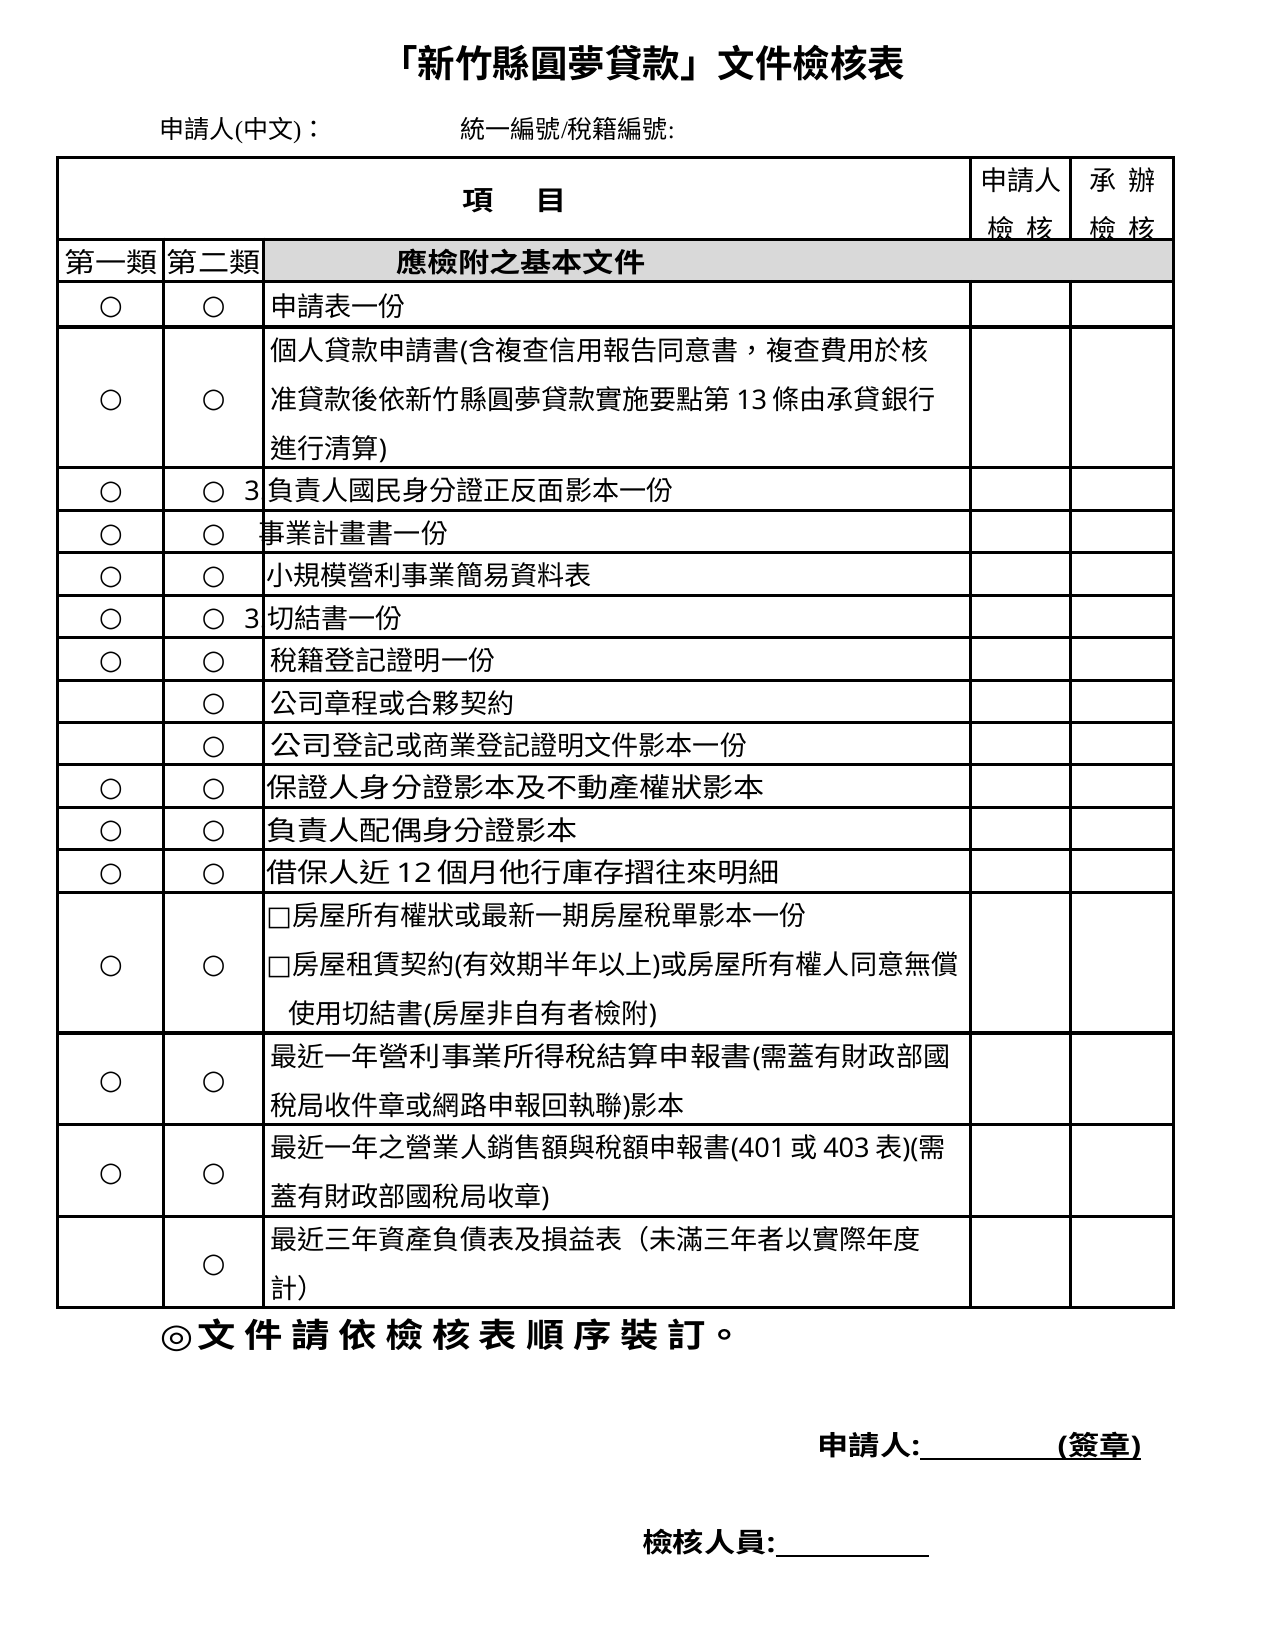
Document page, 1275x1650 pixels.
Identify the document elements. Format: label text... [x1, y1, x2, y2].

table_cell [1072, 1126, 1172, 1215]
table_cell ○ [165, 512, 262, 551]
table_cell [972, 512, 1069, 551]
table_cell [972, 554, 1069, 593]
table_header 承 辦 檢 核 [1072, 159, 1172, 237]
table_cell ○ [165, 809, 262, 848]
table_cell ○ [165, 851, 262, 891]
table_cell ○ [59, 329, 162, 466]
table_cell ○ [59, 554, 162, 593]
table_cell [972, 809, 1069, 848]
table_cell [1072, 329, 1172, 466]
table_cell [1072, 851, 1172, 891]
text 申請人(中文)： 統一編號/稅籍編號: [159, 109, 1125, 145]
table_cell ○ [59, 639, 162, 678]
table_cell ○ [165, 682, 262, 721]
table_cell [972, 469, 1069, 509]
table_cell 申請表一份 [265, 283, 969, 325]
table_cell ○ [59, 283, 162, 325]
table_cell [1072, 554, 1172, 593]
list 文 件 請 依 檢 核 表 順 序 裝 訂。 [159, 1309, 1125, 1358]
table_cell [1072, 766, 1172, 806]
table_cell 應檢附之基本文件 [265, 241, 1172, 280]
table_cell ○ [165, 329, 262, 466]
table_cell 第二類 [165, 241, 262, 280]
table_cell 個人貸款申請書(含複查信用報告同意書，複查費用於核准貸款後依新竹縣圓夢貸款實施要點第13條由承貸銀行進行清算) [265, 329, 969, 466]
table_cell ○ [165, 1126, 262, 1215]
table_cell [59, 724, 162, 763]
table_cell [59, 682, 162, 721]
table_cell [1072, 469, 1172, 509]
table_cell ○ [165, 283, 262, 325]
table_cell 最近一年營利事業所得稅結算申報書(需蓋有財政部國稅局收件章或網路申報回執聯)影本 [265, 1035, 969, 1123]
table_cell 負責人配偶身分證影本 [265, 809, 969, 848]
table_cell ○ [59, 469, 162, 509]
table_cell [972, 597, 1069, 636]
table_cell [1072, 682, 1172, 721]
table_cell [972, 682, 1069, 721]
table_cell ○ [59, 512, 162, 551]
table_cell ○ [59, 1035, 162, 1123]
table_cell ○ [165, 1218, 262, 1306]
table_cell [972, 283, 1069, 325]
table_cell 3.負責人國民身分證正反面影本一份 [265, 469, 969, 509]
table_cell [972, 329, 1069, 466]
table_header 項 目 [59, 159, 969, 237]
table_cell [972, 1218, 1069, 1306]
table_cell [972, 766, 1069, 806]
table_cell ○ [165, 639, 262, 678]
table_cell [1072, 724, 1172, 763]
table_cell ○ [165, 554, 262, 593]
table_cell [972, 639, 1069, 678]
table_cell ○ [59, 597, 162, 636]
table_cell 第一類 [59, 241, 162, 280]
table_cell [1072, 894, 1172, 1031]
table_cell 最近三年資產負債表及損益表（未滿三年者以實際年度計） [265, 1218, 969, 1306]
table_cell 借保人近12個月他行庫存摺往來明細 [265, 851, 969, 891]
table_cell [1072, 597, 1172, 636]
table_cell [972, 851, 1069, 891]
table_cell [972, 724, 1069, 763]
table_cell □房屋所有權狀或最新一期房屋稅單影本一份 □房屋租賃契約(有效期半年以上)或房屋所有權人同意無償使用切結書(房屋非自有者檢附) [265, 894, 969, 1031]
table_cell 小規模營利事業簡易資料表 [265, 554, 969, 593]
table_cell ○ [165, 894, 262, 1031]
table_cell 稅籍登記證明一份 [265, 639, 969, 678]
text 「新竹縣圓夢貸款」文件檢核表 [159, 34, 1125, 88]
table_cell [1072, 1218, 1172, 1306]
table_cell ○ [165, 724, 262, 763]
table_cell 最近一年之營業人銷售額與稅額申報書(401或403表)(需蓋有財政部國稅局收章) [265, 1126, 969, 1215]
table_cell ○ [59, 894, 162, 1031]
table_cell 公司章程或合夥契約 [265, 682, 969, 721]
table_cell ○ [165, 766, 262, 806]
table_header 申請人 檢 核 [972, 159, 1069, 237]
table_cell 3.切結書一份 [265, 597, 969, 636]
table_cell ○ [165, 597, 262, 636]
table_cell [1072, 512, 1172, 551]
table_cell 公司登記或商業登記證明文件影本一份 [265, 724, 969, 763]
table_cell 保證人身分證影本及不動產權狀影本 [265, 766, 969, 806]
table_cell ○ [59, 766, 162, 806]
text 申請人: (簽章) [159, 1424, 1141, 1463]
table_cell ○ [59, 809, 162, 848]
table_cell ○ [165, 1035, 262, 1123]
table_cell [972, 894, 1069, 1031]
table_cell [1072, 809, 1172, 848]
table_cell [972, 1126, 1069, 1215]
table_cell [1072, 639, 1172, 678]
table_cell [59, 1218, 162, 1306]
table_cell ○ [59, 1126, 162, 1215]
table_cell [1072, 1035, 1172, 1123]
table_cell [1072, 283, 1172, 325]
text 檢核人員: [159, 1521, 1016, 1560]
table_cell ○ [165, 469, 262, 509]
table_cell [972, 1035, 1069, 1123]
table_cell 事業計畫書一份 [265, 512, 969, 551]
table_cell ○ [59, 851, 162, 891]
